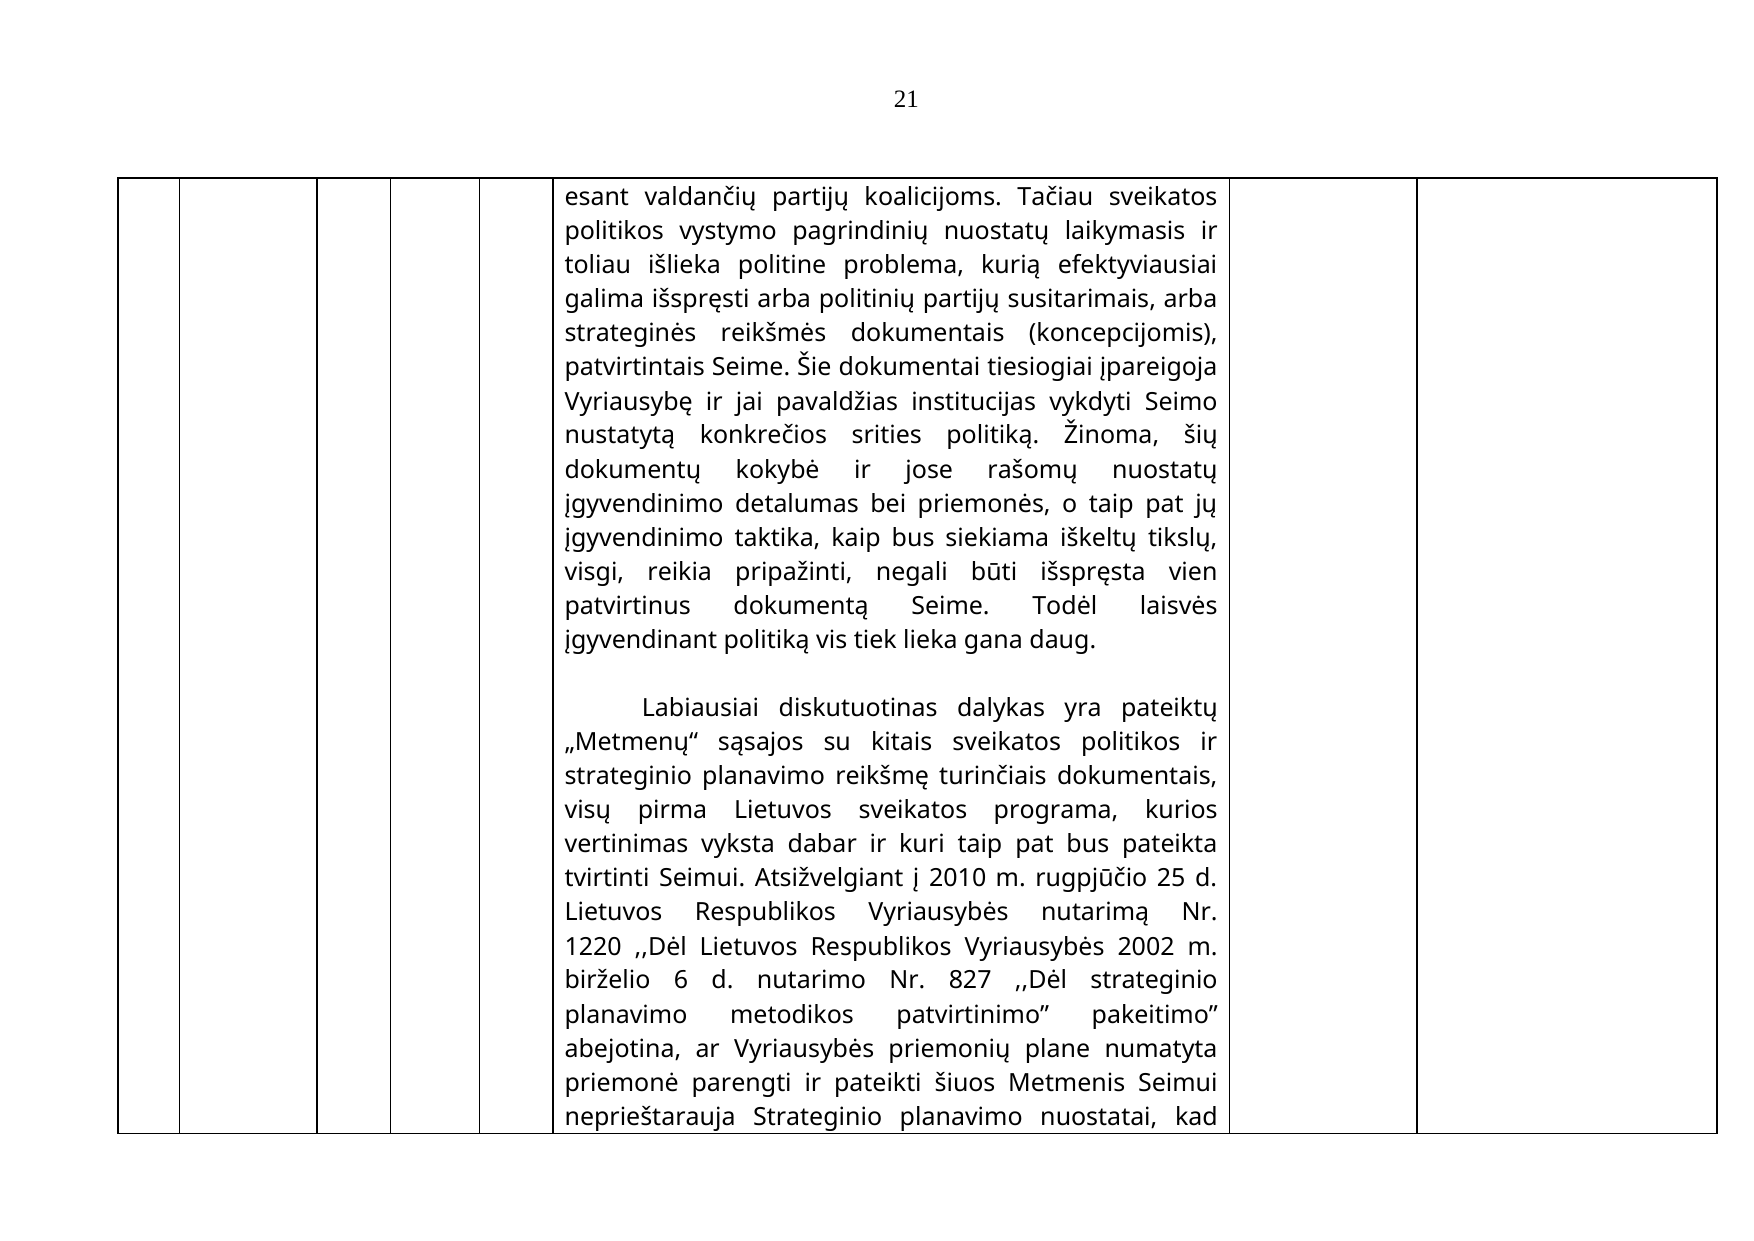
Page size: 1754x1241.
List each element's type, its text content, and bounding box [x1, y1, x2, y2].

table_cell [1230, 179, 1416, 1132]
table_cell [480, 179, 552, 1132]
table_cell [180, 179, 316, 1132]
table_cell [318, 179, 390, 1132]
table_cell [119, 179, 179, 1132]
table_cell [1418, 179, 1716, 1132]
table_cell [391, 179, 479, 1132]
table_cell esant valdančių partijų koalicijoms. Tačiau sveikatos politikos vystymo pagrindinių nuostatų laikymasis ir toliau išlieka politine problema, kurią efektyviausiai galima išspręsti arba politinių partijų susitarimais, arba strateginės reikšmės dokumentais (koncepcijomis), patvirtintais Seime. Šie dokumentai tiesiogiai įpareigoja Vyriausybę ir jai pavaldžias institucijas vykdyti Seimo nustatytą konkrečios srities politiką. Žinoma, šių dokumentų kokybė ir jose rašomų nuostatų įgyvendinimo detalumas bei priemonės, o taip pat jų įgyvendinimo taktika, kaip bus siekiama iškeltų tikslų, visgi, reikia pripažinti, negali būti išspręsta vien patvirtinus dokumentą Seime. Todėl laisvės įgyvendinant politiką vis tiek lieka gana daug. Labiausiai diskutuotinas dalykas yra pateiktų „Metmenų“ sąsajos su kitais sveikatos politikos ir strateginio planavimo reikšmę turinčiais dokumentais, visų pirma Lietuvos sveikatos programa, kurios vertinimas vyksta dabar ir kuri taip pat bus pateikta tvirtinti Seimui. Atsižvelgiant į 2010 m. rugpjūčio 25 d. Lietuvos Respublikos Vyriausybės nutarimą Nr. 1220 ,,Dėl Lietuvos Respublikos Vyriausybės 2002 m. birželio 6 d. nutarimo Nr. 827 ,,Dėl strateginio planavimo metodikos patvirtinimo” pakeitimo” abejotina, ar Vyriausybės priemonių plane numatyta priemonė parengti ir pateikti šiuos Metmenis Seimui neprieštarauja Strateginio planavimo nuostatai, kad [554, 179, 1229, 1132]
